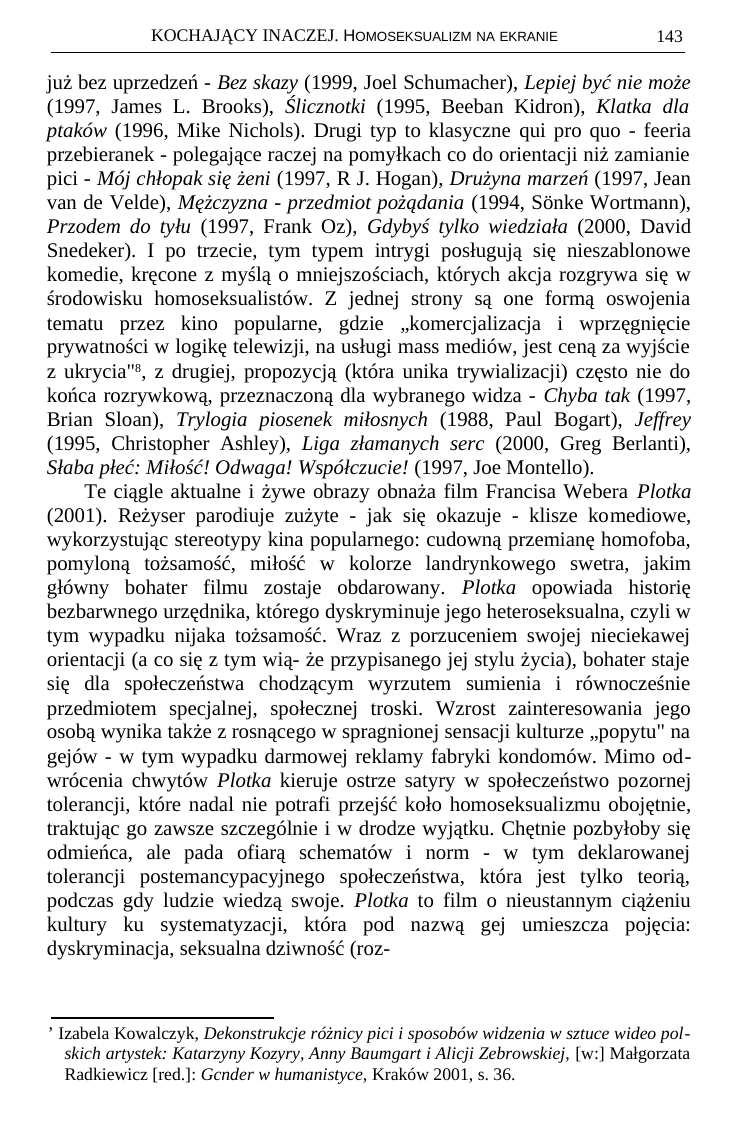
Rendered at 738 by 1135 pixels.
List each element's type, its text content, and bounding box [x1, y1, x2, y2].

text ’ Izabela Kowalczyk, Dekonstrukcje różnicy pici i sposobów widzenia w sztuce wideo pol­skich artystek: Katarzyny Kozyry, Anny Baumgart i Alicji Zebrowskiej, [w:] Małgorzata Radkiewicz [red.]: Gcnder w humanistyce, Kraków 2001, s. 36. [48, 1023, 690, 1084]
text Te ciągle aktualne i żywe obrazy obnaża film Francisa Webera Plotka (2001). Reżyser parodiuje zużyte - jak się okazuje - klisze ko­mediowe, wykorzystując stereotypy kina popularnego: cudowną przemianę homofoba, pomyloną tożsamość, miłość w kolorze lan­drynkowego swetra, jakim główny bohater filmu zostaje obdarowany. Plotka opowiada historię bezbarwnego urzędnika, którego dyskrymi­nuje jego heteroseksualna, czyli w tym wypadku nijaka tożsamość. Wraz z porzuceniem swojej nieciekawej orientacji (a co się z tym wią- że przypisanego jej stylu życia), bohater staje się dla społeczeństwa chodzącym wyrzutem sumienia i równocześnie przedmiotem specjal­nej, społecznej troski. Wzrost zainteresowania jego osobą wynika tak­że z rosnącego w spragnionej sensacji kulturze „popytu" na gejów - w tym wypadku darmowej reklamy fabryki kondomów. Mimo od­wrócenia chwytów Plotka kieruje ostrze satyry w społeczeństwo po­zornej tolerancji, które nadal nie potrafi przejść koło homoseksuali­zmu obojętnie, traktując go zawsze szczególnie i w drodze wyjątku. Chętnie pozbyłoby się odmieńca, ale pada ofiarą schematów i norm - w tym deklarowanej tolerancji postemancypacyjnego społeczeństwa, która jest tylko teorią, podczas gdy ludzie wiedzą swoje. Plotka to film o nieustannym ciążeniu kultury ku systematyzacji, która pod na­zwą gej umieszcza pojęcia: dyskryminacja, seksualna dziwność (roz- [47, 479, 691, 960]
text już bez uprzedzeń - Bez skazy (1999, Joel Schumacher), Lepiej być nie może (1997, James L. Brooks), Ślicznotki (1995, Beeban Kidron), Klatka dla ptaków (1996, Mike Nichols). Drugi typ to klasyczne qui pro quo - feeria przebieranek - polegające raczej na pomyłkach co do orientacji niż zamianie pici - Mój chłopak się żeni (1997, R J. Hogan), Drużyna marzeń (1997, Jean van de Velde), Mężczyzna - przedmiot pożądania (1994, Sönke Wortmann), Przodem do tyłu (1997, Frank Oz), Gdybyś tyl­ko wiedziała (2000, David Snedeker). I po trzecie, tym typem intrygi posługują się nieszablonowe komedie, kręcone z myślą o mniejszo­ściach, których akcja rozgrywa się w środowisku homoseksualistów. Z jednej strony są one formą oswojenia tematu przez kino popularne, gdzie „komercjalizacja i wprzęgnięcie prywatności w logikę telewizji, na usługi mass mediów, jest ceną za wyjście z ukrycia"8, z drugiej, propozycją (która unika trywializacji) często nie do końca rozrywko­wą, przeznaczoną dla wybranego widza - Chyba tak (1997, Brian Slo­an), Trylogia piosenek miłosnych (1988, Paul Bogart), Jeffrey (1995, Chri­stopher Ashley), Liga złamanych serc (2000, Greg Berlanti), Słaba płeć: Miłość! Odwaga! Współczucie! (1997, Joe Montello). [47, 70, 691, 479]
text KOCHAJĄCY INACZEJ. Homoseksualizm na ekranie [151, 24, 585, 45]
text 143 [656, 26, 688, 47]
